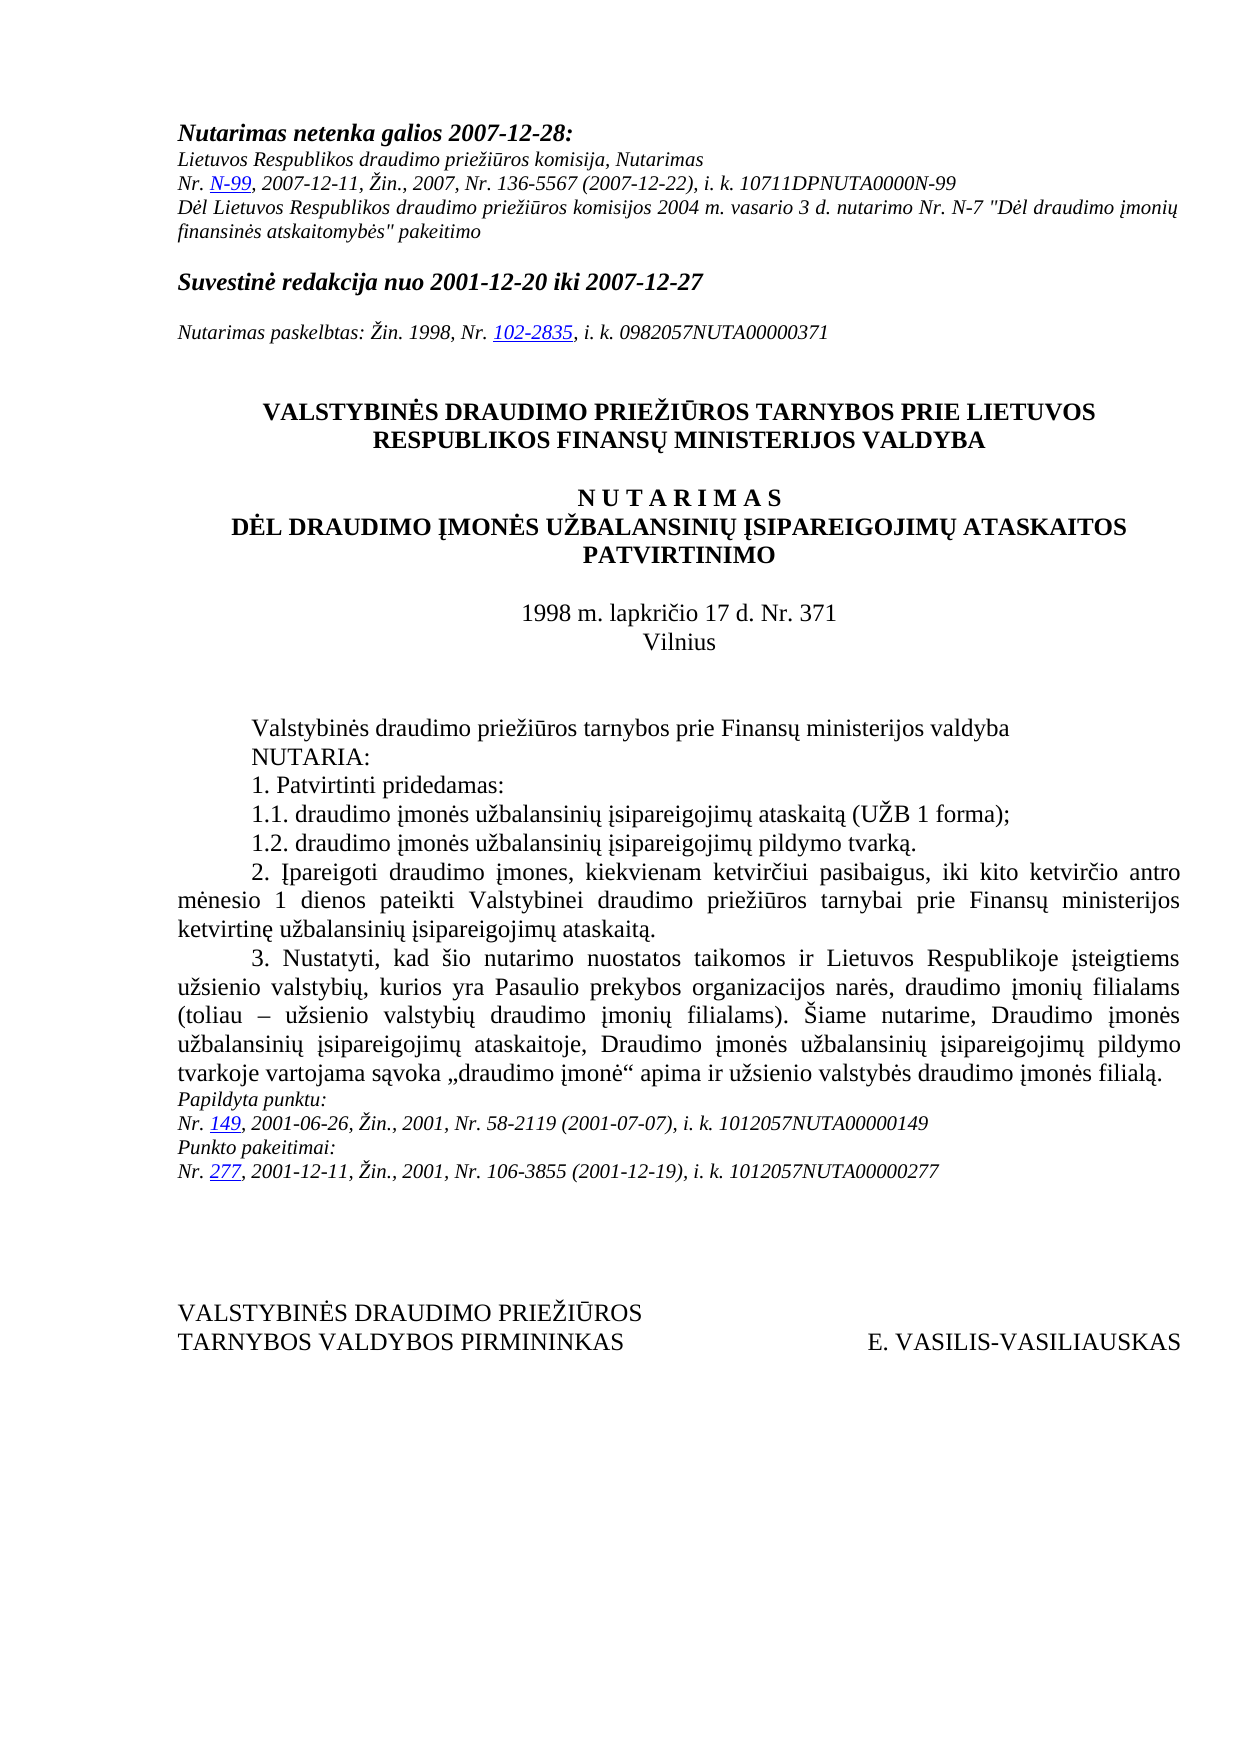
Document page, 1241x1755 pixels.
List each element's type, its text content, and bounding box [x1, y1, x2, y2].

text Dėl Lietuvos Respublikos draudimo priežiūros komisijos 2004 m. vasario 3 d. nutarimo Nr. N-7 "Dėl draudimo įmonių finansinės atskaitomybės" pakeitimo [177, 195, 1181, 243]
text 1998 m. lapkričio 17 d. Nr. 371 [177, 598, 1181, 627]
text NUTARIA: [177, 742, 1181, 771]
text 2. Įpareigoti draudimo įmones, kiekvienam ketvirčiui pasibaigus, iki kito ketvirčio antro mėnesio 1 dienos pateikti Valstybinei draudimo priežiūros tarnybai prie Finansų ministerijos ketvirtinę užbalansinių įsipareigojimų ataskaitą. [177, 857, 1181, 943]
text VALSTYBINĖS DRAUDIMO PRIEŽIŪROS [177, 1298, 1181, 1327]
text Nr. N-99, 2007-12-11, Žin., 2007, Nr. 136-5567 (2007-12-22), i. k. 10711DPNUTA0000N-99 [177, 171, 1181, 195]
text DĖL DRAUDIMO ĮMONĖS UŽBALANSINIŲ ĮSIPAREIGOJIMŲ ATASKAITOS PATVIRTINIMO [177, 512, 1181, 569]
text Suvestinė redakcija nuo 2001-12-20 iki 2007-12-27 [177, 267, 1181, 296]
text Nutarimas paskelbtas: Žin. 1998, Nr. 102-2835, i. k. 0982057NUTA00000371 [177, 320, 1181, 344]
text Vilnius [177, 627, 1181, 656]
text 3. Nustatyti, kad šio nutarimo nuostatos taikomos ir Lietuvos Respublikoje įsteigtiems užsienio valstybių, kurios yra Pasaulio prekybos organizacijos narės, draudimo įmonių filialams (toliau – užsienio valstybių draudimo įmonių filialams). Šiame nutarime, Draudimo įmonės užbalansinių įsipareigojimų ataskaitoje, Draudimo įmonės užbalansinių įsipareigojimų pildymo tvarkoje vartojama sąvoka „draudimo įmonė“ apima ir užsienio valstybės draudimo įmonės filialą. [177, 943, 1181, 1087]
text Lietuvos Respublikos draudimo priežiūros komisija, Nutarimas [177, 147, 1181, 171]
text Nutarimas netenka galios 2007-12-28: [177, 118, 1181, 147]
text 1. Patvirtinti pridedamas: [177, 771, 1181, 799]
text Valstybinės draudimo priežiūros tarnybos prie Finansų ministerijos valdyba [177, 713, 1181, 742]
text TARNYBOS VALDYBOS PIRMININKAS E. VASILIS-VASILIAUSKAS [177, 1327, 1181, 1356]
text 1.1. draudimo įmonės užbalansinių įsipareigojimų ataskaitą (UŽB 1 forma); [177, 799, 1181, 828]
text N U T A R I M A S [177, 483, 1181, 512]
text Nr. 149, 2001-06-26, Žin., 2001, Nr. 58-2119 (2001-07-07), i. k. 1012057NUTA00000149 [177, 1111, 1181, 1135]
text Nr. 277, 2001-12-11, Žin., 2001, Nr. 106-3855 (2001-12-19), i. k. 1012057NUTA00000277 [177, 1159, 1181, 1183]
text Papildyta punktu: [177, 1087, 1181, 1111]
text VALSTYBINĖS DRAUDIMO PRIEŽIŪROS TARNYBOS PRIE LIETUVOS RESPUBLIKOS FINANSŲ MINISTERIJOS VALDYBA [177, 397, 1181, 454]
text Punkto pakeitimai: [177, 1135, 1181, 1159]
text 1.2. draudimo įmonės užbalansinių įsipareigojimų pildymo tvarką. [177, 828, 1181, 857]
